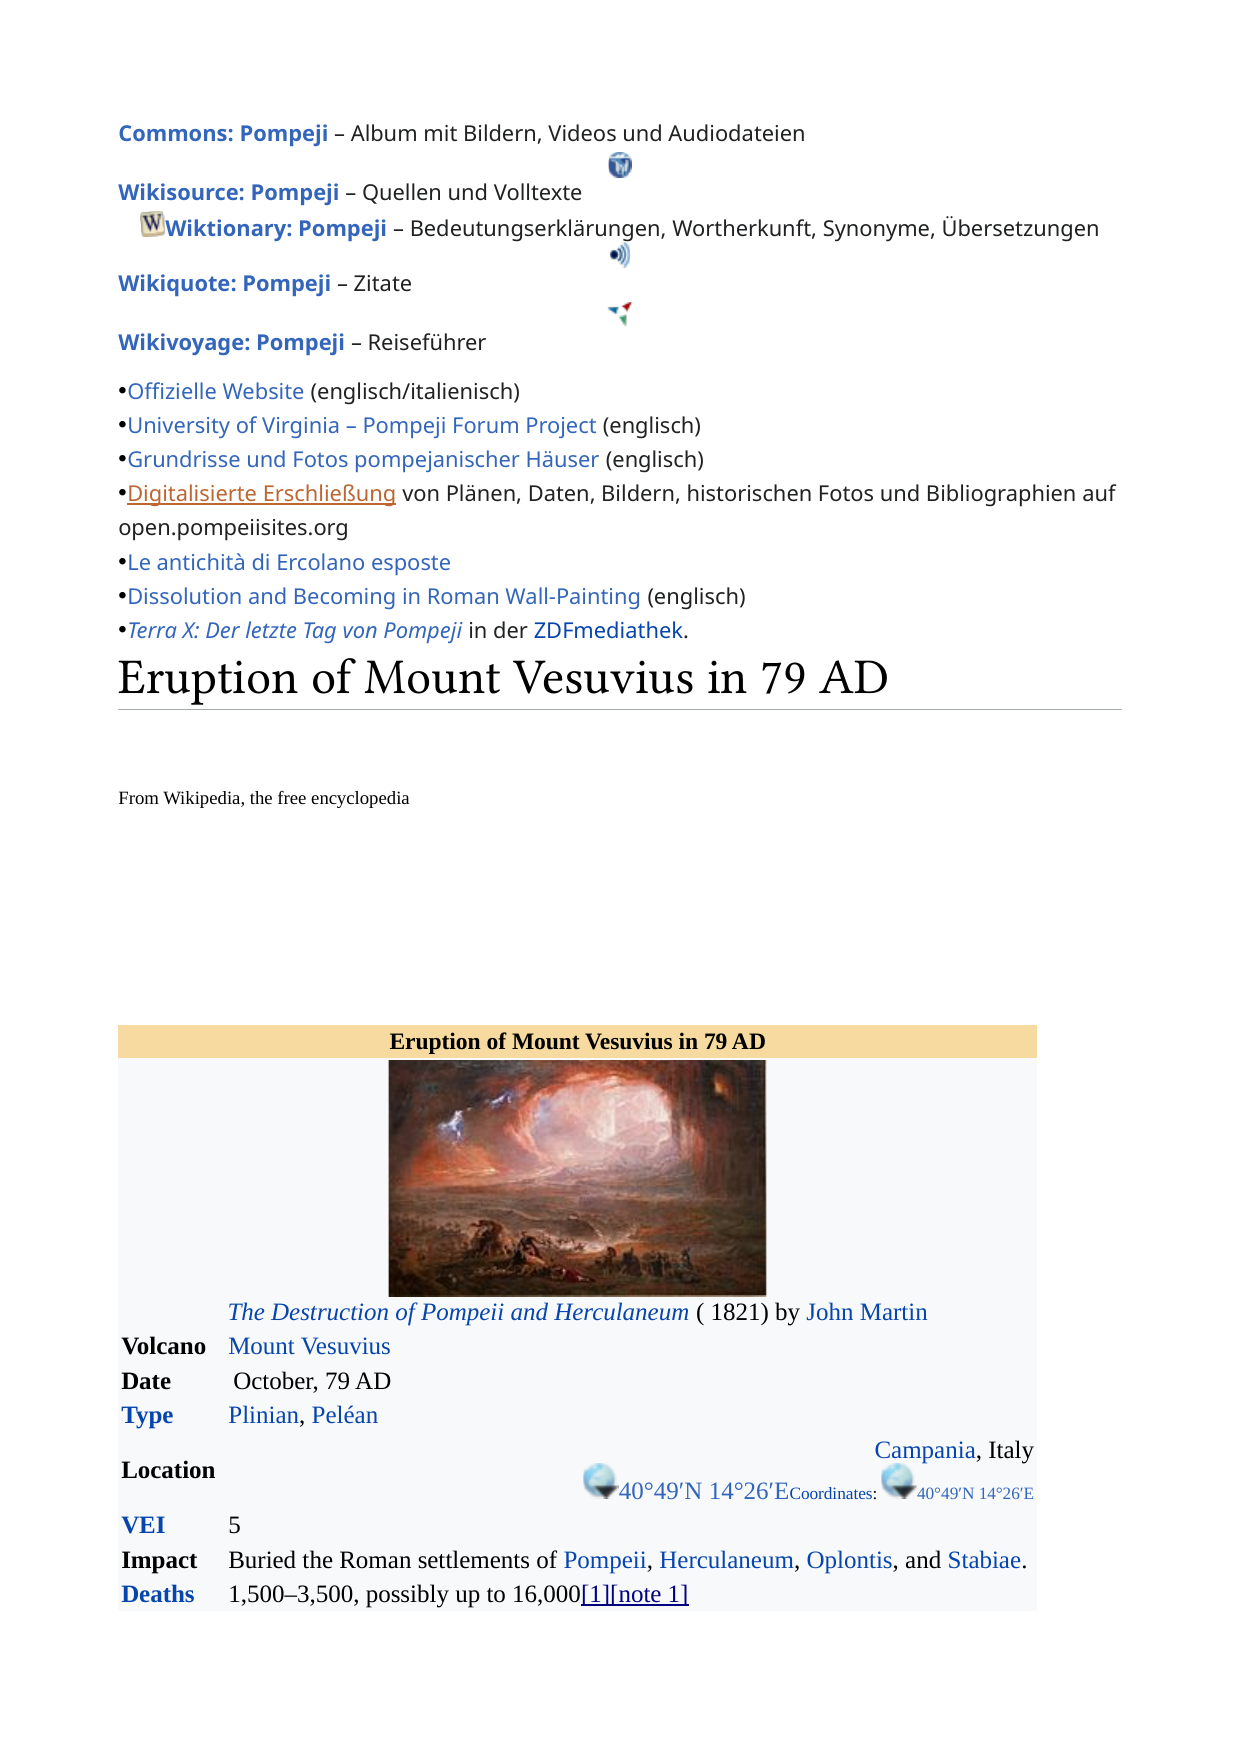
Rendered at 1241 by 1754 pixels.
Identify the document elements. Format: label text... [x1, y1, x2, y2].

table_cell Campania, Italy 40°49′N 14°26′ECoordinates: 40°49′N 14°26′E [225, 1432, 1037, 1507]
table_cell 1,500–3,500, possibly up to 16,000[1][note 1] [225, 1577, 1037, 1611]
list Grundrisse und Fotos pompejanischer Häuser (englisch) [118, 444, 1122, 474]
table_cell VEI [118, 1508, 225, 1542]
picture [881, 1463, 917, 1499]
picture [610, 242, 631, 268]
picture [388, 1060, 767, 1297]
table_cell Impact [118, 1542, 225, 1577]
table_cell Deaths [118, 1577, 225, 1611]
table_cell Plinian, Peléan [225, 1398, 1037, 1432]
list Dissolution and Becoming in Roman Wall-Painting (englisch) [118, 581, 1122, 611]
text Wikiquote: Pompeji – Zitate [118, 268, 1122, 298]
picture [607, 302, 633, 327]
table_cell Location [118, 1432, 225, 1507]
list University of Virginia – Pompeji Forum Project (englisch) [118, 410, 1122, 440]
table_cell October, 79 AD [225, 1363, 1037, 1397]
table_cell Date [118, 1363, 225, 1397]
list Le antichità di Ercolano esposte [118, 547, 1122, 576]
text Commons: Pompeji – Album mit Bildern, Videos und Audiodateien [118, 118, 1122, 148]
text Wikisource: Pompeji – Quellen und Volltexte [118, 177, 1122, 207]
table_cell Type [118, 1398, 225, 1432]
table_cell Volcano [118, 1328, 225, 1363]
table_cell 5 [225, 1508, 1037, 1542]
list Offizielle Website (englisch/italienisch) [118, 376, 1122, 406]
picture [583, 1463, 619, 1499]
subtitle Eruption of Mount Vesuvius in 79 AD [118, 649, 1122, 709]
picture [608, 152, 632, 178]
list Digitalisierte Erschließung von Plänen, Daten, Bildern, historischen Fotos und Bibliographien auf open.pompeiisites.org [118, 478, 1122, 542]
picture [140, 211, 166, 237]
text Wiktionary: Pompeji – Bedeutungserklärungen, Wortherkunft, Synonyme, Übersetzungen [118, 211, 1122, 243]
text From Wikipedia, the free encyclopedia [118, 787, 1122, 808]
table_cell Mount Vesuvius [225, 1328, 1037, 1363]
table_cell Buried the Roman settlements of Pompeii, Herculaneum, Oplontis, and Stabiae. [225, 1542, 1037, 1577]
list Terra X: Der letzte Tag von Pompeji in der ZDFmediathek. [118, 615, 1122, 645]
text Wikivoyage: Pompeji – Reiseführer [118, 327, 1122, 357]
table_cell The Destruction of Pompeii and Herculaneum ( 1821) by John Martin [118, 1058, 1037, 1328]
table_header Eruption of Mount Vesuvius in 79 AD [118, 1025, 1037, 1058]
